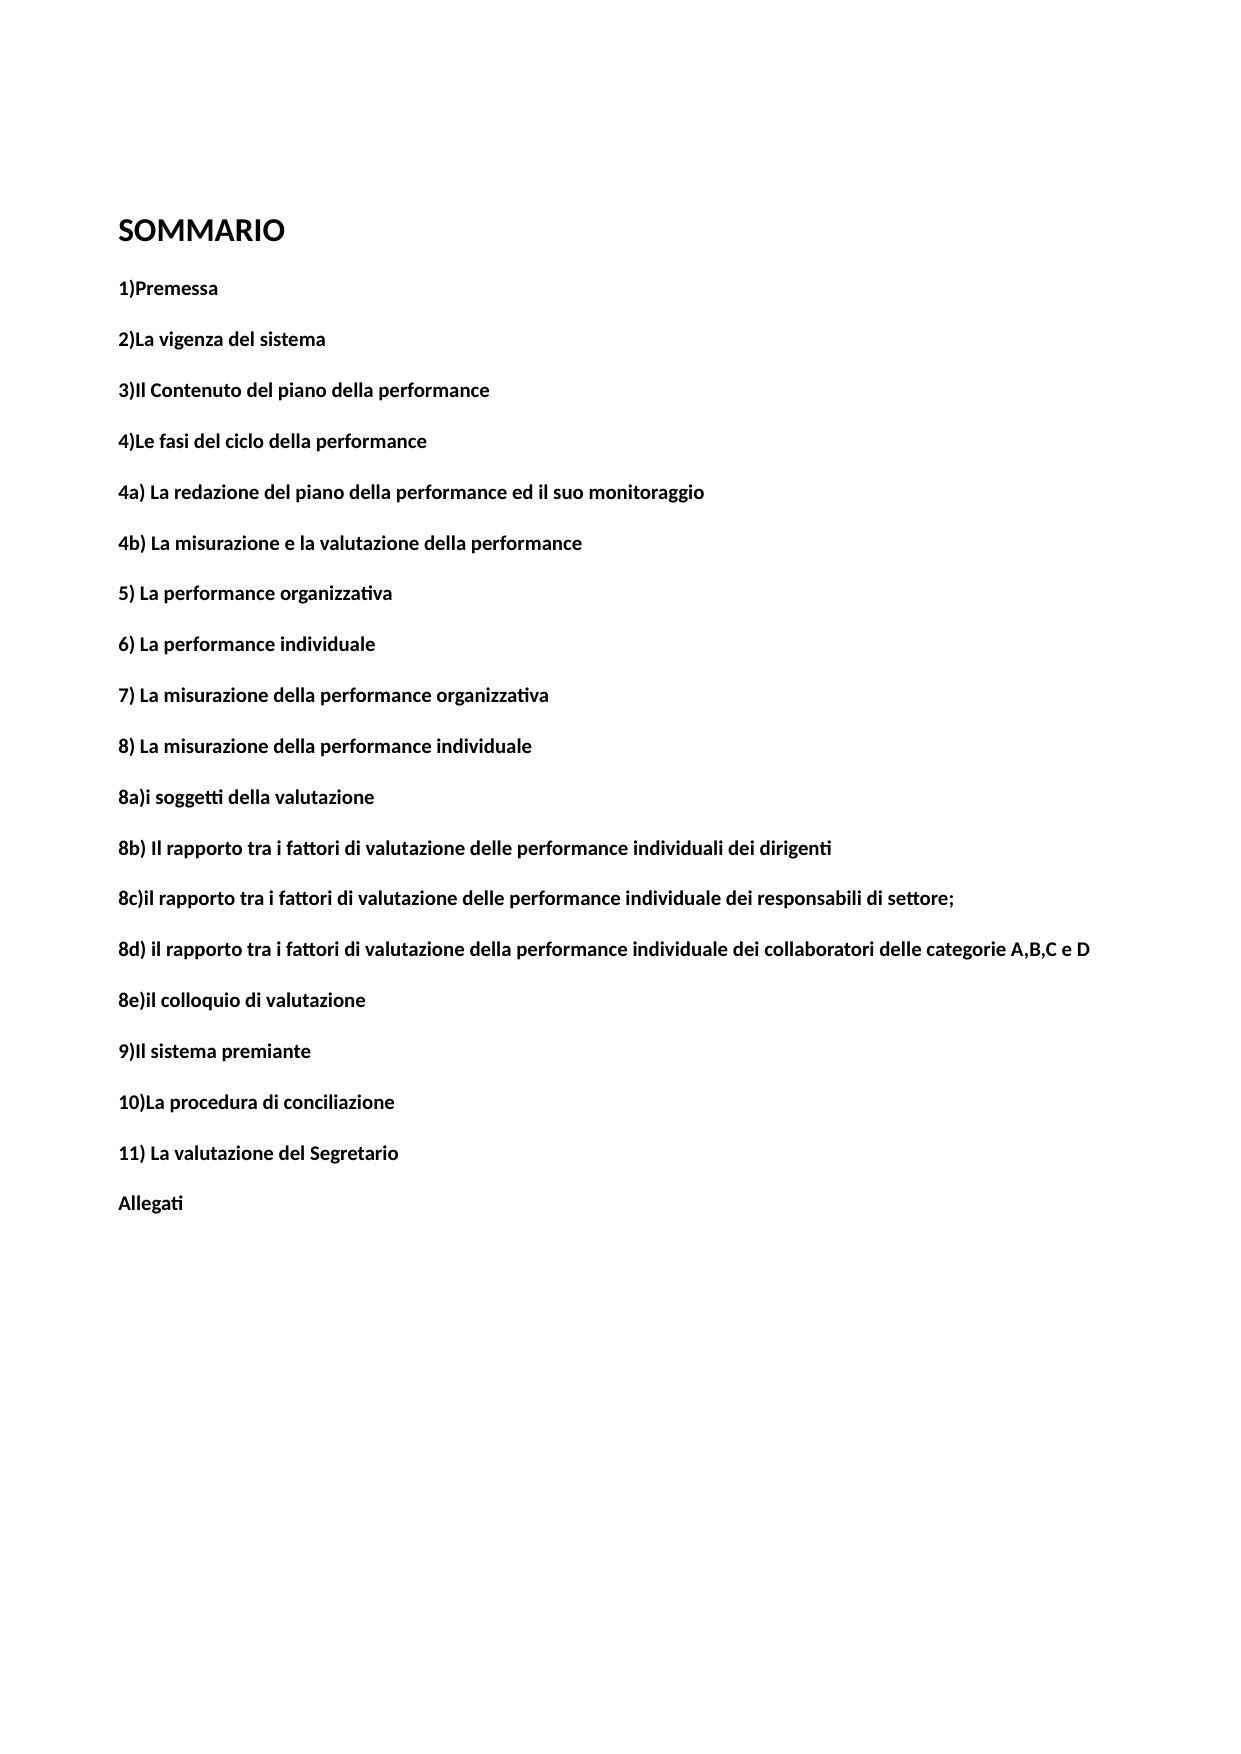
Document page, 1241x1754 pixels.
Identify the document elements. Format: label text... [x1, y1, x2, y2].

text 4a) La redazione del piano della performance ed il suo monitoraggio [118, 479, 1122, 504]
text 9)Il sistema premiante [118, 1038, 1122, 1063]
text 4b) La misurazione e la valutazione della performance [118, 530, 1122, 555]
text 7) La misurazione della performance organizzativa [118, 682, 1122, 708]
text 4)Le fasi del ciclo della performance [118, 428, 1122, 453]
text 8e)il colloquio di valutazione [118, 987, 1122, 1013]
text 5) La performance organizzativa [118, 581, 1122, 606]
text 10)La procedura di conciliazione [118, 1089, 1122, 1114]
text 2)La vigenza del sistema [118, 326, 1122, 352]
text Allegati [118, 1191, 1122, 1216]
text SOMMARIO [118, 209, 1122, 250]
text 1)Premessa [118, 276, 1122, 301]
text 3)Il Contenuto del piano della performance [118, 377, 1122, 403]
text 6) La performance individuale [118, 631, 1122, 657]
text 8d) il rapporto tra i fattori di valutazione della performance individuale dei collaboratori delle categorie A,B,C e D [118, 936, 1122, 962]
text 8a)i soggetti della valutazione [118, 784, 1122, 809]
text 8c)il rapporto tra i fattori di valutazione delle performance individuale dei responsabili di settore; [118, 886, 1122, 911]
text 8) La misurazione della performance individuale [118, 733, 1122, 758]
text 11) La valutazione del Segretario [118, 1140, 1122, 1165]
text 8b) Il rapporto tra i fattori di valutazione delle performance individuali dei dirigenti [118, 835, 1122, 860]
